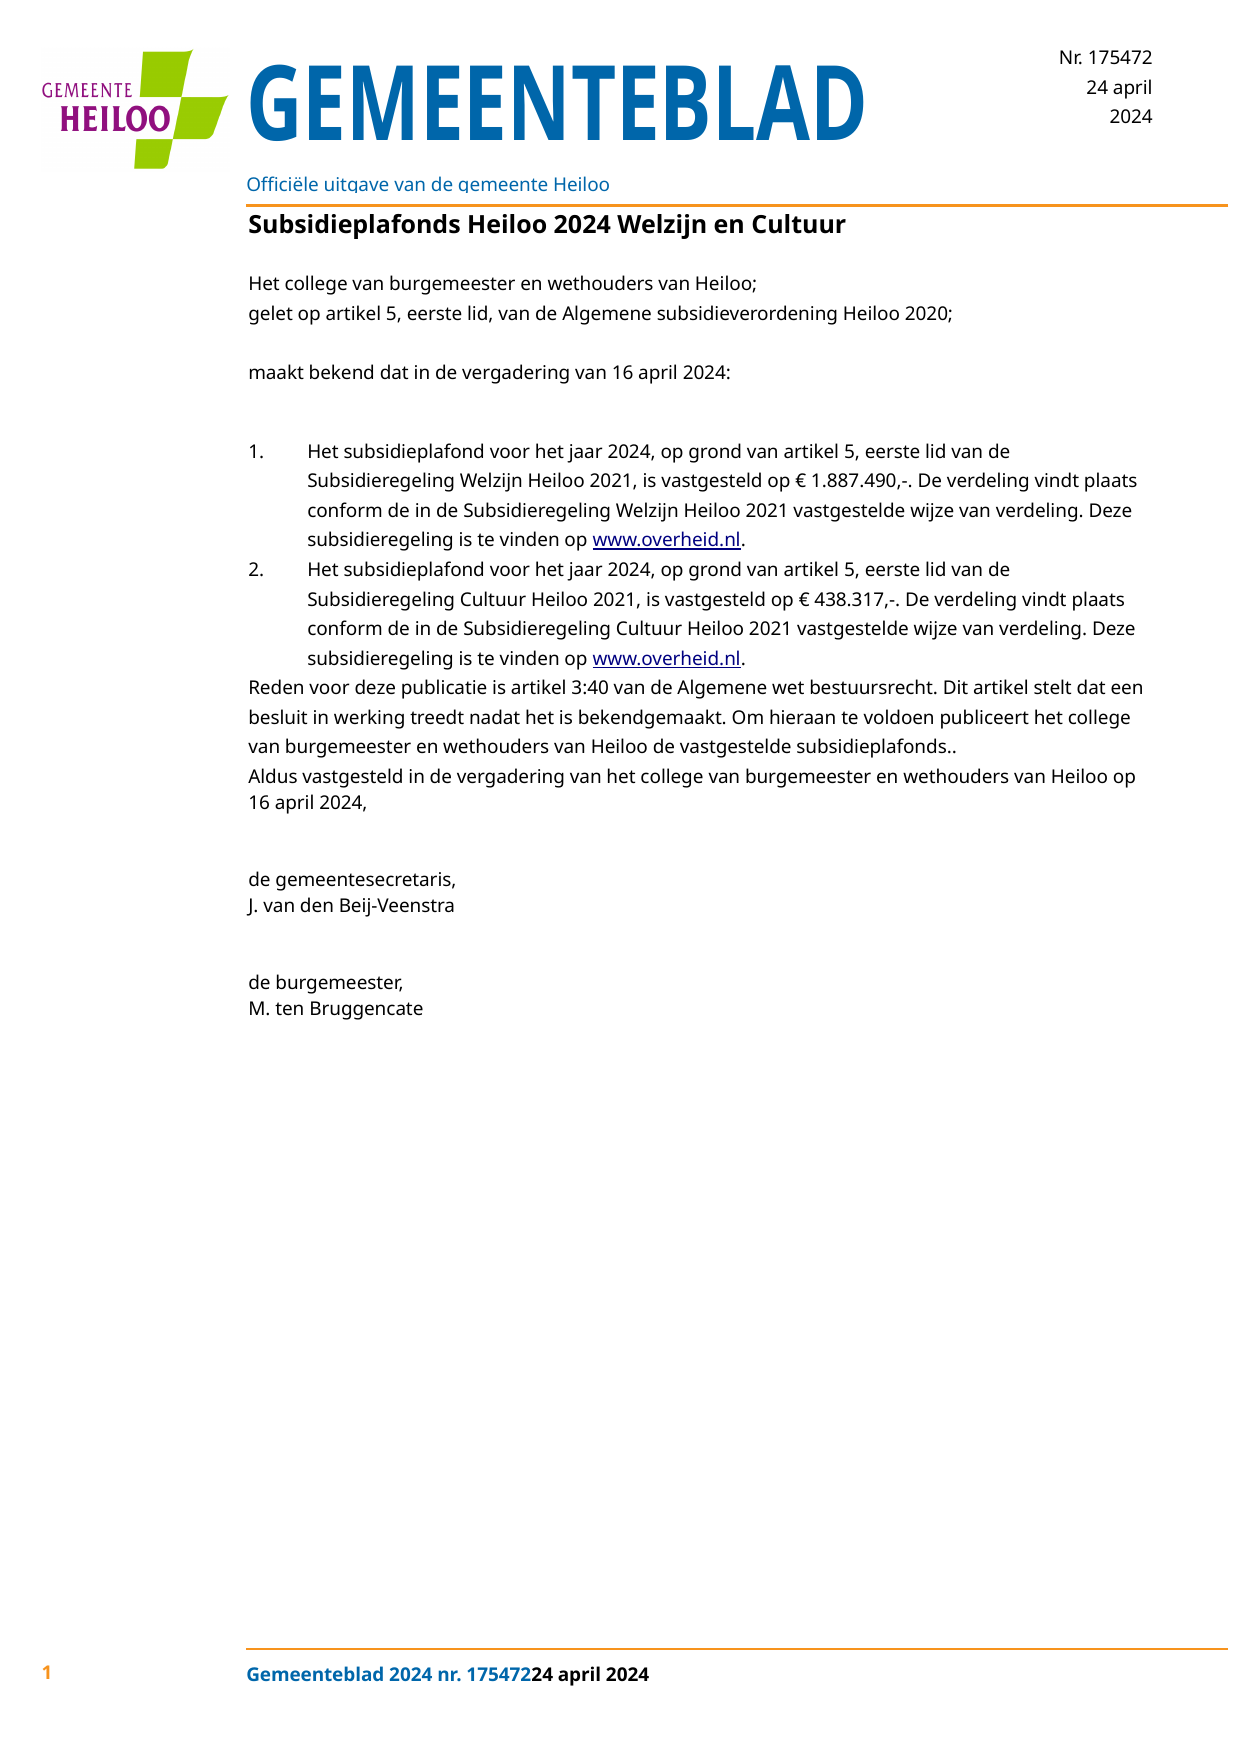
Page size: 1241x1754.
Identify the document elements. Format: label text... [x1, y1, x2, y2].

text Aldus vastgesteld in de vergadering van het college van burgemeester en wethouders van Heiloo op 16 april 2024, [248, 763, 1152, 815]
text M. ten Bruggencate [248, 995, 1152, 1021]
text de gemeentesecretaris, [248, 866, 1152, 892]
text Het college van burgemeester en wethouders van Heiloo; [248, 270, 1152, 296]
text de burgemeester, [248, 969, 1152, 995]
text gelet op artikel 5, eerste lid, van de Algemene subsidieverordening Heiloo 2020; [248, 300, 1152, 326]
text maakt bekend dat in de vergadering van 16 april 2024: [248, 359, 1152, 385]
text J. van den Beij-Veenstra [248, 892, 1152, 918]
text Reden voor deze publicatie is artikel 3:40 van de Algemene wet bestuursrecht. Dit artikel stelt dat een besluit in werking treedt nadat het is bekendgemaakt. Om hieraan te voldoen publiceert het college van burgemeester en wethouders van Heiloo de vastgestelde subsidieplafonds.. [248, 674, 1152, 759]
text Subsidieplafonds Heiloo 2024 Welzijn en Cultuur [248, 207, 1152, 241]
list Het subsidieplafond voor het jaar 2024, op grond van artikel 5, eerste lid van de Subsidieregeling Welzijn Heiloo 2021, is vastgesteld op € 1.887.490,-. De verdeling vindt plaats conform de in de Subsidieregeling Welzijn Heiloo 2021 vastgestelde wijze van verdeling. Deze subsidieregeling is te vinden op www.overheid.nl. [248, 438, 1152, 552]
picture [41, 47, 231, 172]
list Het subsidieplafond voor het jaar 2024, op grond van artikel 5, eerste lid van de Subsidieregeling Cultuur Heiloo 2021, is vastgesteld op € 438.317,-. De verdeling vindt plaats conform de in de Subsidieregeling Cultuur Heiloo 2021 vastgestelde wijze van verdeling. Deze subsidieregeling is te vinden op www.overheid.nl. [248, 556, 1152, 671]
